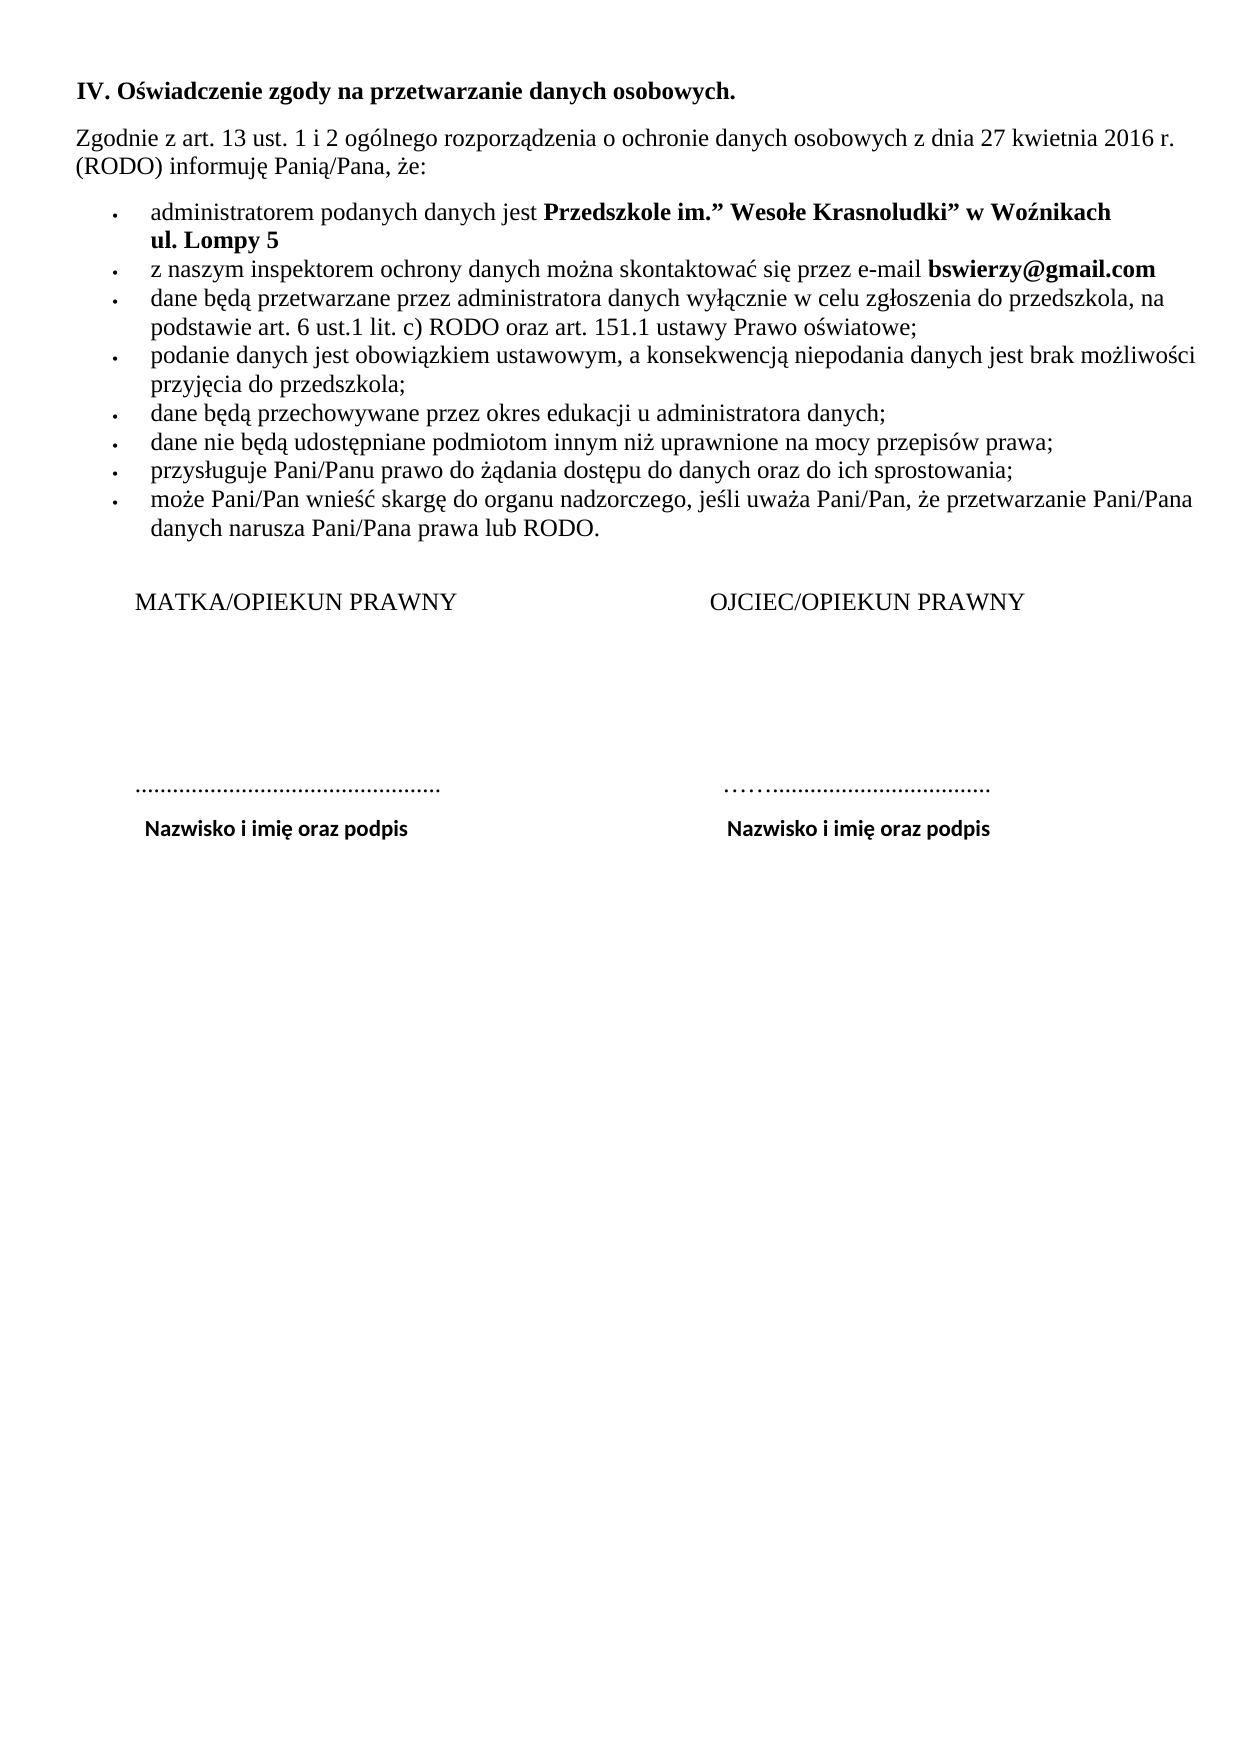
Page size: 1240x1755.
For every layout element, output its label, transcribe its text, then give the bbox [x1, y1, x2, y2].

text Nazwisko i imię oraz podpis Nazwisko i imię oraz podpis [134, 814, 1205, 842]
list administratorem podanych danych jest Przedszkole im.” Wesołe Krasnoludki” w Woźnikach [113, 197, 1205, 226]
list dane będą przetwarzane przez administratora danych wyłącznie w celu zgłoszenia do przedszkola, na podstawie art. 6 ust.1 lit. c) RODO oraz art. 151.1 ustawy Prawo oświatowe; [113, 283, 1205, 341]
text IV. Oświadczenie zgody na przetwarzanie danych osobowych. [76, 76, 1205, 105]
list może Pani/Pan wnieść skargę do organu nadzorczego, jeśli uważa Pani/Pan, że przetwarzanie Pani/Pana danych narusza Pani/Pana prawa lub RODO. [113, 484, 1205, 542]
text MATKA/OPIEKUN PRAWNY OJCIEC/OPIEKUN PRAWNY [134, 587, 1205, 616]
text Zgodnie z art. 13 ust. 1 i 2 ogólnego rozporządzenia o ochronie danych osobowych z dnia 27 kwietnia 2016 r. (RODO) informuję Panią/Pana, że: [75, 123, 1205, 180]
text ................................................. ……................................... [134, 769, 1205, 798]
list z naszym inspektorem ochrony danych można skontaktować się przez e-mail bswierzy@gmail.com [113, 254, 1205, 283]
list dane nie będą udostępniane podmiotom innym niż uprawnione na mocy przepisów prawa; [113, 427, 1205, 456]
text ul. Lompy 5 [150, 226, 1205, 254]
list przysługuje Pani/Panu prawo do żądania dostępu do danych oraz do ich sprostowania; [113, 456, 1205, 484]
list podanie danych jest obowiązkiem ustawowym, a konsekwencją niepodania danych jest brak możliwości przyjęcia do przedszkola; [113, 341, 1205, 398]
list dane będą przechowywane przez okres edukacji u administratora danych; [113, 398, 1205, 427]
